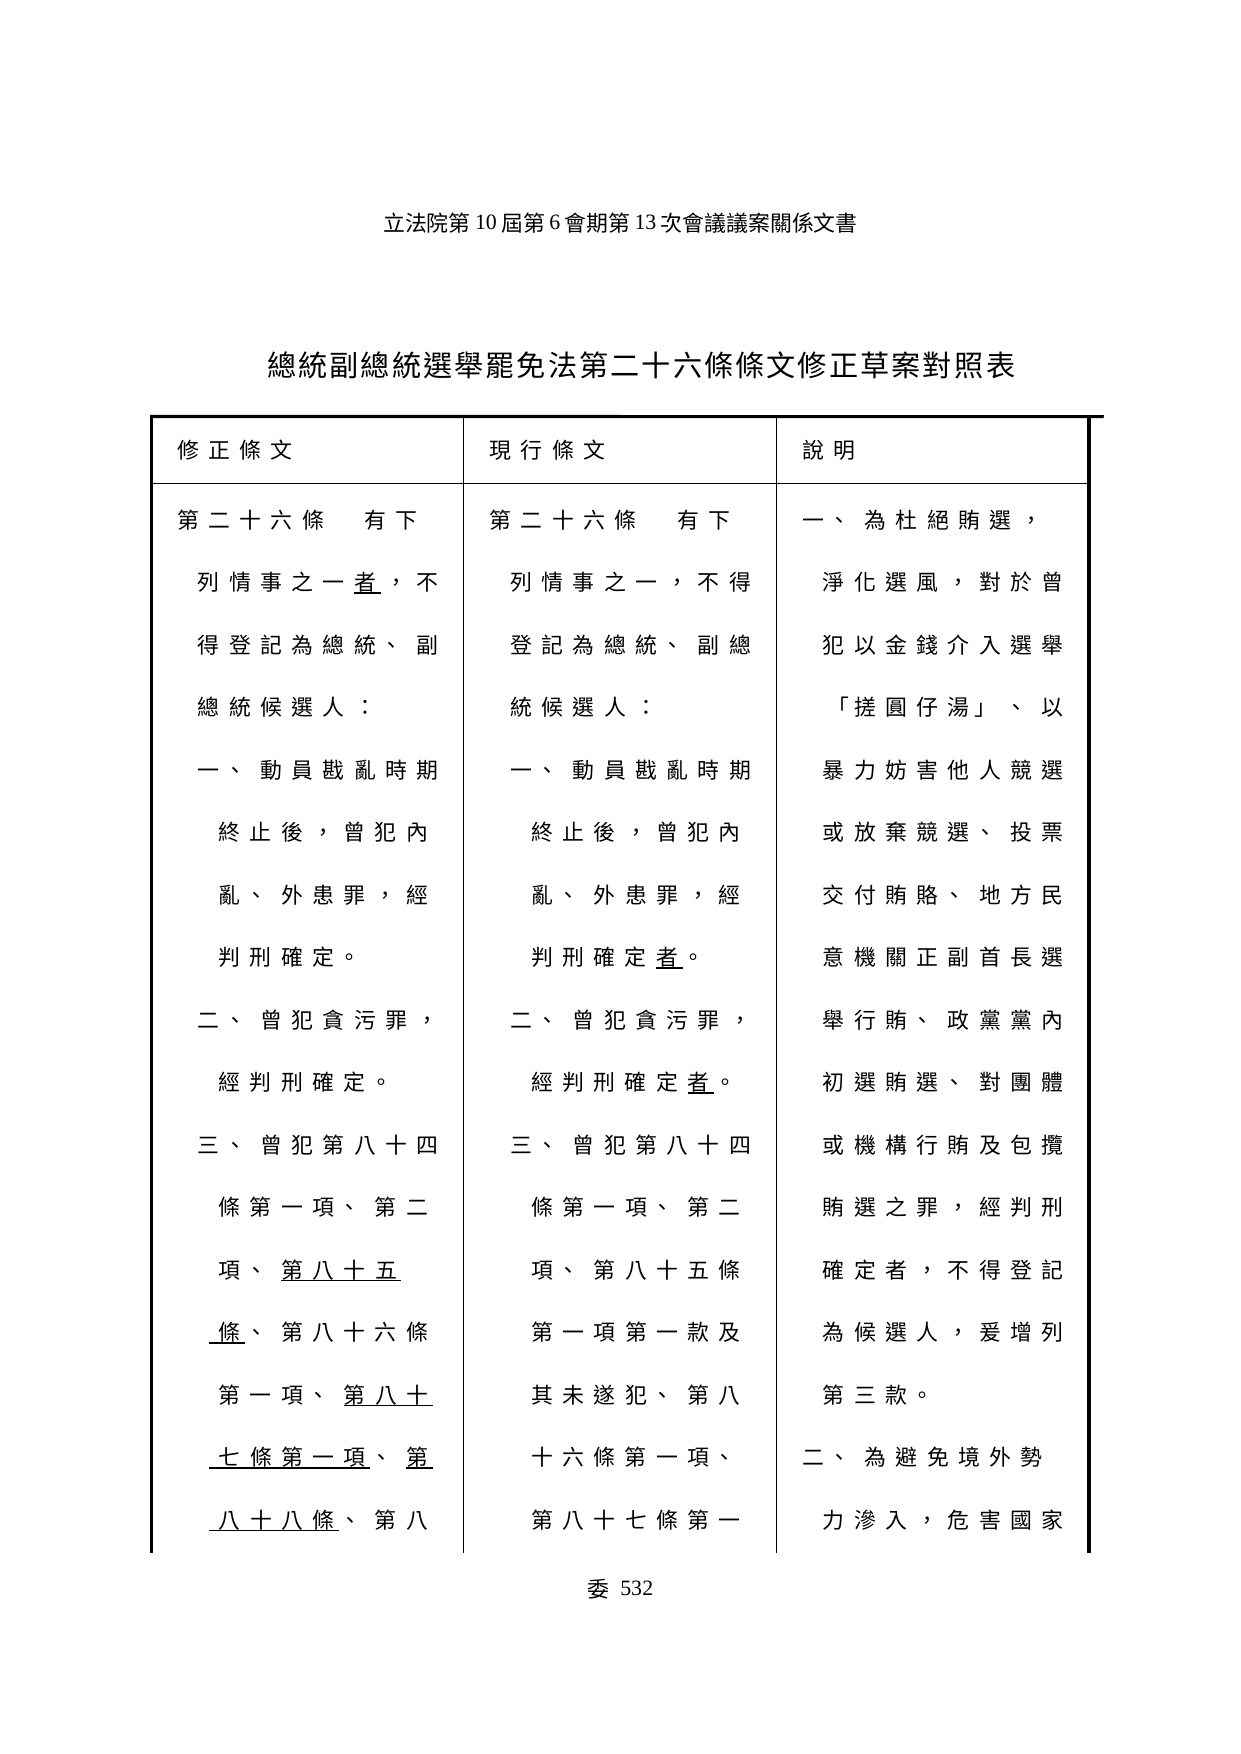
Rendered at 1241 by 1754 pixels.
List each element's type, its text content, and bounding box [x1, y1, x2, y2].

table_header 總統副總統選舉罷免法第二十六條條文修正草案對照表 [151, 313, 1089, 415]
table_cell 第二十六條 有下列情事之一，不得登記為總統、副總統候選人： 一、動員戡亂時期終止後，曾犯內亂、外患罪，經判刑確定者。 二、曾犯貪污罪，經判刑確定者。 三、曾犯第八十四條第一項、第二項、第八十五條第一項第一款及其未遂犯、第八十六條第一項、第八十七條第一 [464, 484, 776, 1553]
table_cell 修正條文 [153, 419, 463, 483]
table_cell 一、為杜絕賄選，淨化選風，對於曾犯以金錢介入選舉「搓圓仔湯」、以暴力妨害他人競選或放棄競選、投票交付賄賂、地方民意機關正副首長選舉行賄、政黨黨內初選賄選、對團體或機構行賄及包攬賄選之罪，經判刑確定者，不得登記為候選人，爰增列第三款。 二、為避免境外勢力滲入，危害國家 [777, 484, 1087, 1553]
table_cell 說明 [777, 419, 1087, 483]
table_cell 現行條文 [464, 419, 776, 483]
table_cell 第二十六條 有下列情事之一者，不得登記為總統、副總統候選人： 一、動員戡亂時期終止後，曾犯內亂、外患罪，經判刑確定。 二、曾犯貪污罪，經判刑確定。 三、曾犯第八十四條第一項、第二項、第八十五條、第八十六條第一項、第八十七條第一項、第八十八條、第八 [153, 484, 463, 1553]
